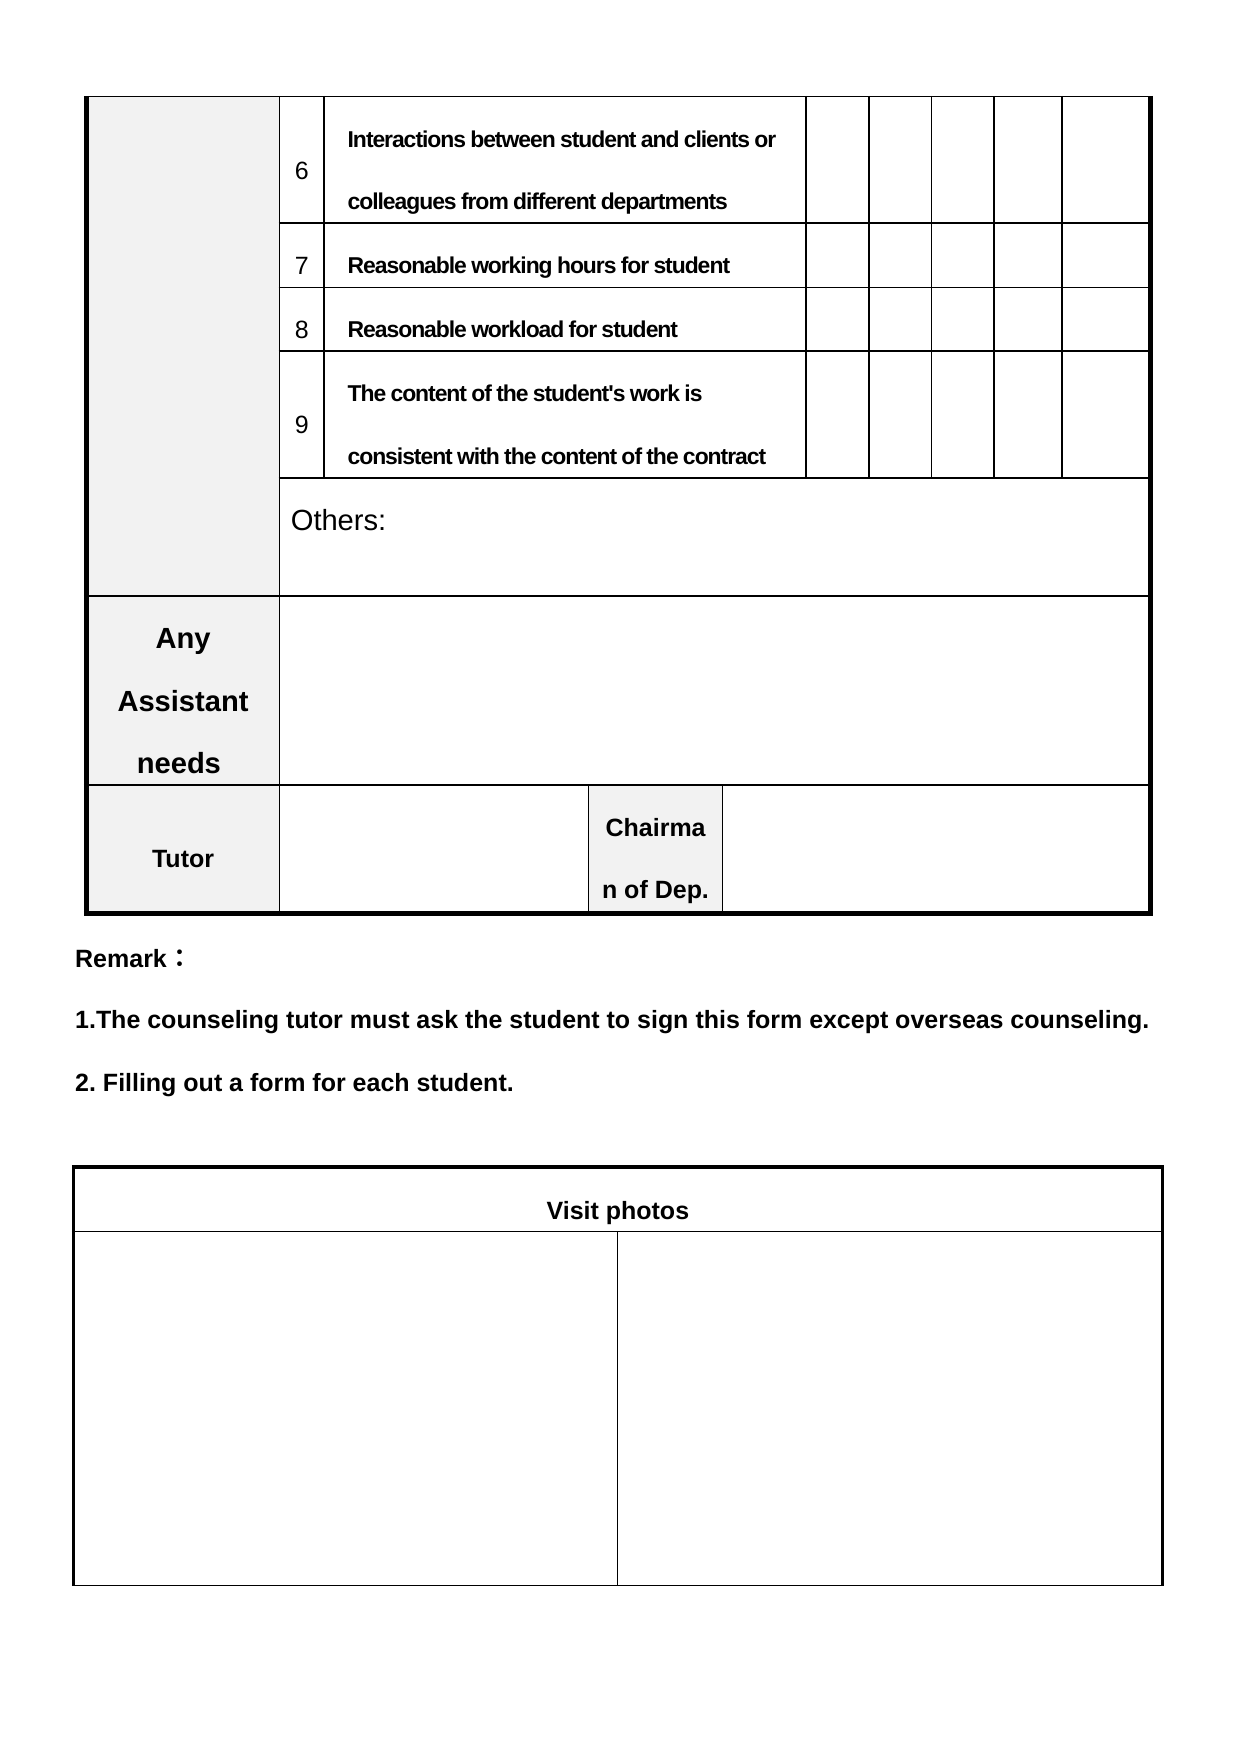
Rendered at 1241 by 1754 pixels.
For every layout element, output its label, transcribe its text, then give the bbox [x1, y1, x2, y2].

table_cell [1063, 352, 1148, 477]
table_cell The content of the student's work is consistent with the content of the contract [325, 352, 805, 477]
table_cell [89, 97, 279, 595]
table_cell [807, 288, 868, 350]
table_cell [807, 97, 868, 222]
table_cell [1063, 97, 1148, 222]
table_cell [870, 352, 931, 477]
table_cell [1063, 224, 1148, 286]
table_cell Tutor [89, 786, 279, 911]
table_cell Reasonable workload for student [325, 288, 805, 350]
table_cell Interactions between student and clients or colleagues from different departments [325, 97, 805, 222]
table_cell [870, 224, 931, 286]
table_cell [75, 1232, 617, 1585]
table_cell [932, 288, 993, 350]
table_cell [995, 352, 1061, 477]
table_cell [932, 224, 993, 286]
table_cell [807, 224, 868, 286]
table_cell Reasonable working hours for student [325, 224, 805, 286]
table_cell [807, 352, 868, 477]
table_cell [932, 97, 993, 222]
table_header Visit photos [75, 1169, 1161, 1231]
table_cell [932, 352, 993, 477]
text 1.The counseling tutor must ask the student to sign this form except overseas counseling. [75, 978, 1165, 1040]
table_cell [618, 1232, 1161, 1585]
table_cell [1063, 288, 1148, 350]
table_cell 7 [280, 224, 323, 286]
table_cell Chairman of Dep. [589, 786, 722, 911]
table_cell Others: [280, 479, 1148, 595]
text Remark： [75, 915, 1165, 978]
text 2. Filling out a form for each student. [75, 1040, 1165, 1103]
table_cell 8 [280, 288, 323, 350]
table_cell [995, 97, 1061, 222]
table_cell 6 [280, 97, 323, 222]
table_cell [995, 288, 1061, 350]
table_cell [723, 786, 1148, 911]
table_cell [280, 597, 1148, 784]
table_cell 9 [280, 352, 323, 477]
table_cell [870, 97, 931, 222]
table_cell Any Assistant needs [89, 597, 279, 784]
table_cell [995, 224, 1061, 286]
table_cell [870, 288, 931, 350]
table_cell [280, 786, 588, 911]
